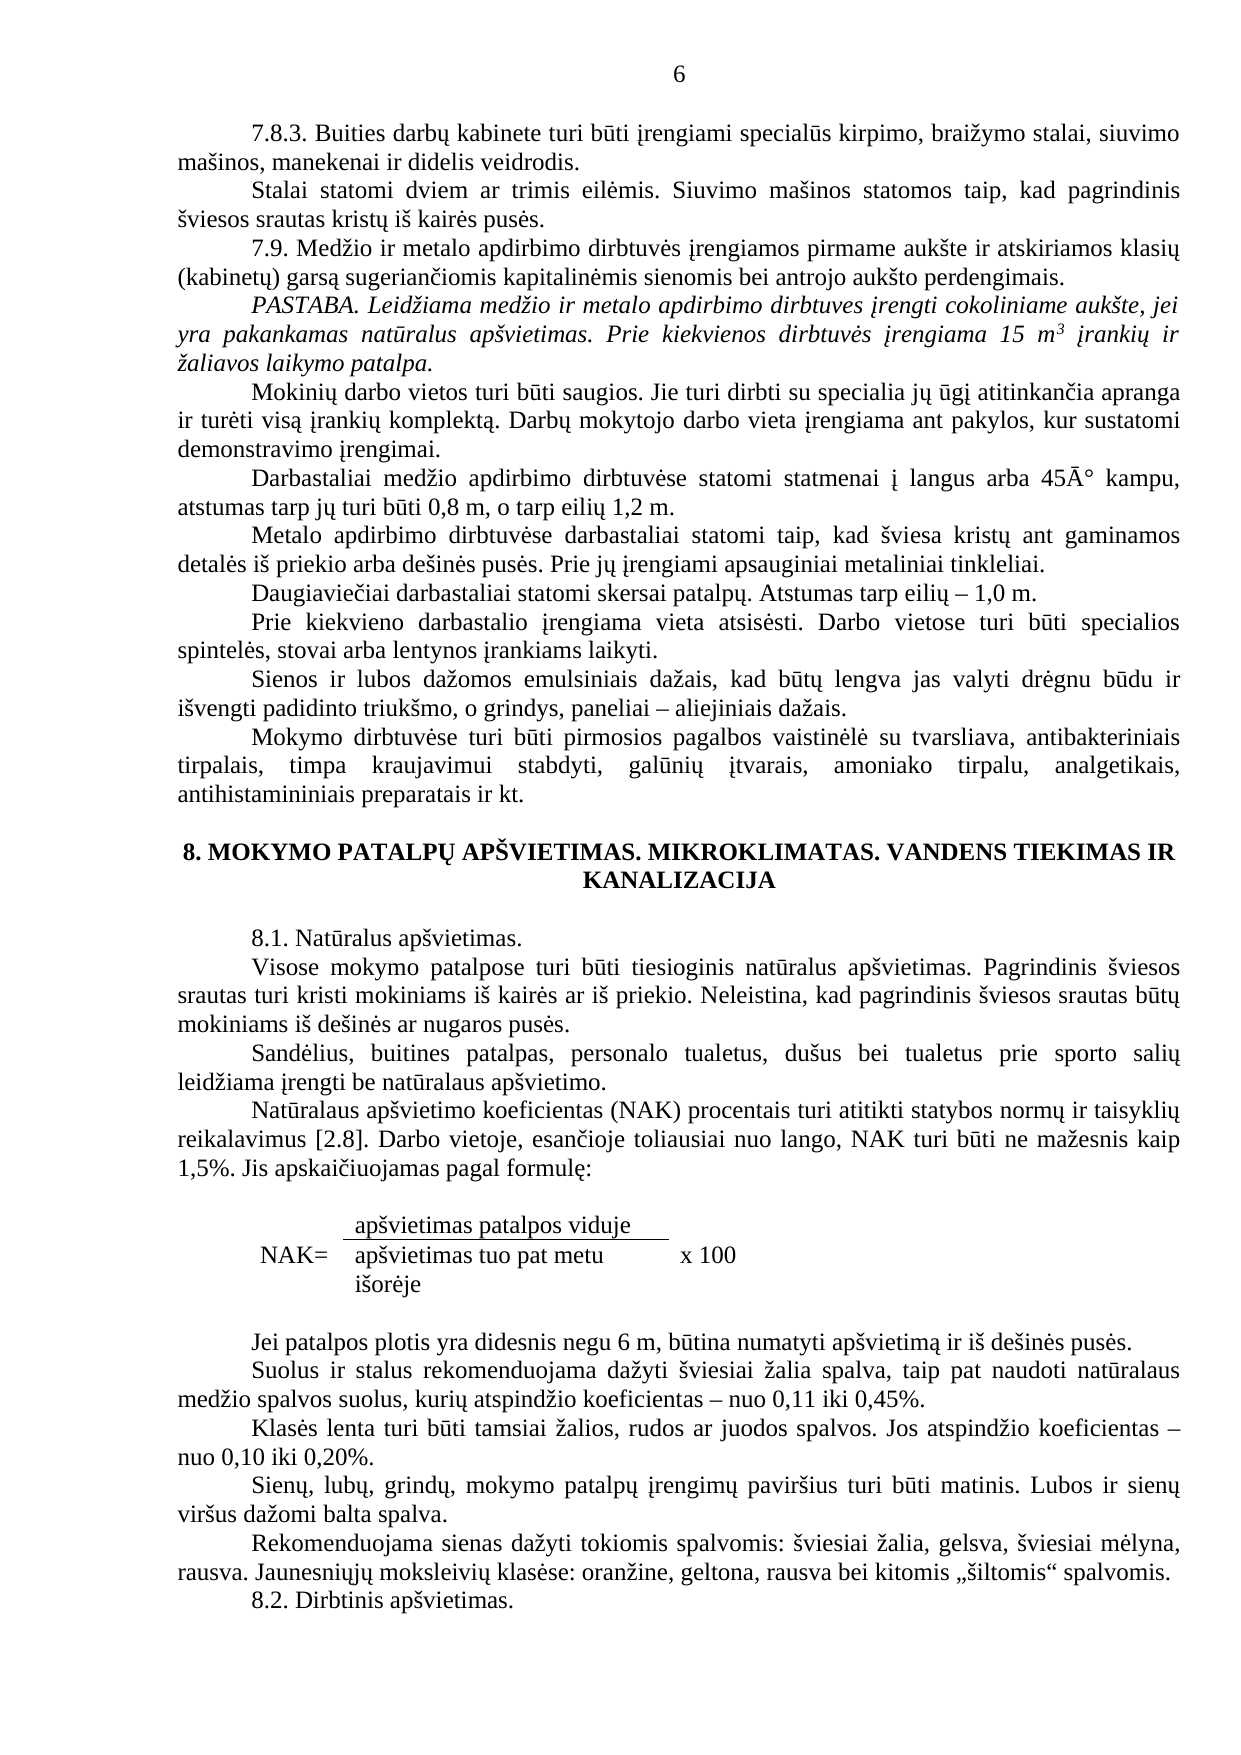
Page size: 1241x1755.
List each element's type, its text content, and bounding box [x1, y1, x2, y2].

text Suolus ir stalus rekomenduojama dažyti šviesiai žalia spalva, taip pat naudoti natūralaus medžio spalvos suolus, kurių atspindžio koeficientas – nuo 0,11 iki 0,45%. [177, 1355, 1181, 1413]
text Rekomenduojama sienas dažyti tokiomis spalvomis: šviesiai žalia, gelsva, šviesiai mėlyna, rausva. Jaunesniųjų moksleivių klasėse: oranžine, geltona, rausva bei kitomis „šiltomis“ spalvomis. [177, 1528, 1181, 1585]
text PASTABA. Leidžiama medžio ir metalo apdirbimo dirbtuves įrengti cokoliniame aukšte, jei yra pakankamas natūralus apšvietimas. Prie kiekvienos dirbtuvės įrengiama 15 m3 įrankių ir žaliavos laikymo patalpa. [177, 291, 1181, 377]
table_header NAK= [177, 1211, 343, 1298]
text Sienos ir lubos dažomos emulsiniais dažais, kad būtų lengva jas valyti drėgnu būdu ir išvengti padidinto triukšmo, o grindys, paneliai – aliejiniais dažais. [177, 664, 1181, 722]
text Jei patalpos plotis yra didesnis negu 6 m, būtina numatyti apšvietimą ir iš dešinės pusės. [177, 1327, 1181, 1355]
table_header apšvietimas patalpos viduje [343, 1211, 669, 1239]
text Sienų, lubų, grindų, mokymo patalpų įrengimų paviršius turi būti matinis. Lubos ir sienų viršus dažomi balta spalva. [177, 1470, 1181, 1528]
text Mokymo dirbtuvėse turi būti pirmosios pagalbos vaistinėlė su tvarsliava, antibakteriniais tirpalais, timpa kraujavimui stabdyti, galūnių įtvarais, amoniako tirpalu, analgetikais, antihistamininiais preparatais ir kt. [177, 722, 1181, 808]
text Prie kiekvieno darbastalio įrengiama vieta atsisėsti. Darbo vietose turi būti specialios spintelės, stovai arba lentynos įrankiams laikyti. [177, 607, 1181, 664]
text Darbastaliai medžio apdirbimo dirbtuvėse statomi statmenai į langus arba 45Ā° kampu, atstumas tarp jų turi būti 0,8 m, o tarp eilių 1,2 m. [177, 463, 1181, 521]
table_header x 100 [669, 1211, 1181, 1298]
table_cell apšvietimas tuo pat metu išorėje [343, 1240, 669, 1298]
text 7.9. Medžio ir metalo apdirbimo dirbtuvės įrengiamos pirmame aukšte ir atskiriamos klasių (kabinetų) garsą sugeriančiomis kapitalinėmis sienomis bei antrojo aukšto perdengimais. [177, 233, 1181, 291]
text Metalo apdirbimo dirbtuvėse darbastaliai statomi taip, kad šviesa kristų ant gaminamos detalės iš priekio arba dešinės pusės. Prie jų įrengiami apsauginiai metaliniai tinkleliai. [177, 521, 1181, 578]
text 8.2. Dirbtinis apšvietimas. [177, 1585, 1181, 1614]
text 8.1. Natūralus apšvietimas. [177, 923, 1181, 952]
text 7.8.3. Buities darbų kabinete turi būti įrengiami specialūs kirpimo, braižymo stalai, siuvimo mašinos, manekenai ir didelis veidrodis. [177, 118, 1181, 176]
text Klasės lenta turi būti tamsiai žalios, rudos ar juodos spalvos. Jos atspindžio koeficientas – nuo 0,10 iki 0,20%. [177, 1413, 1181, 1470]
text Mokinių darbo vietos turi būti saugios. Jie turi dirbti su specialia jų ūgį atitinkančia apranga ir turėti visą įrankių komplektą. Darbų mokytojo darbo vieta įrengiama ant pakylos, kur sustatomi demonstravimo įrengimai. [177, 377, 1181, 463]
text Stalai statomi dviem ar trimis eilėmis. Siuvimo mašinos statomos taip, kad pagrindinis šviesos srautas kristų iš kairės pusės. [177, 176, 1181, 233]
text Sandėlius, buitines patalpas, personalo tualetus, dušus bei tualetus prie sporto salių leidžiama įrengti be natūralaus apšvietimo. [177, 1038, 1181, 1096]
text Visose mokymo patalpose turi būti tiesioginis natūralus apšvietimas. Pagrindinis šviesos srautas turi kristi mokiniams iš kairės ar iš priekio. Neleistina, kad pagrindinis šviesos srautas būtų mokiniams iš dešinės ar nugaros pusės. [177, 952, 1181, 1038]
text Daugiaviečiai darbastaliai statomi skersai patalpų. Atstumas tarp eilių – 1,0 m. [177, 578, 1181, 607]
text 8. MOKYMO PATALPŲ APŠVIETIMAS. MIKROKLIMATAS. VANDENS TIEKIMAS IR KANALIZACIJA [177, 837, 1181, 894]
text Natūralaus apšvietimo koeficientas (NAK) procentais turi atitikti statybos normų ir taisyklių reikalavimus [2.8]. Darbo vietoje, esančioje toliausiai nuo lango, NAK turi būti ne mažesnis kaip 1,5%. Jis apskaičiuojamas pagal formulę: [177, 1096, 1181, 1182]
